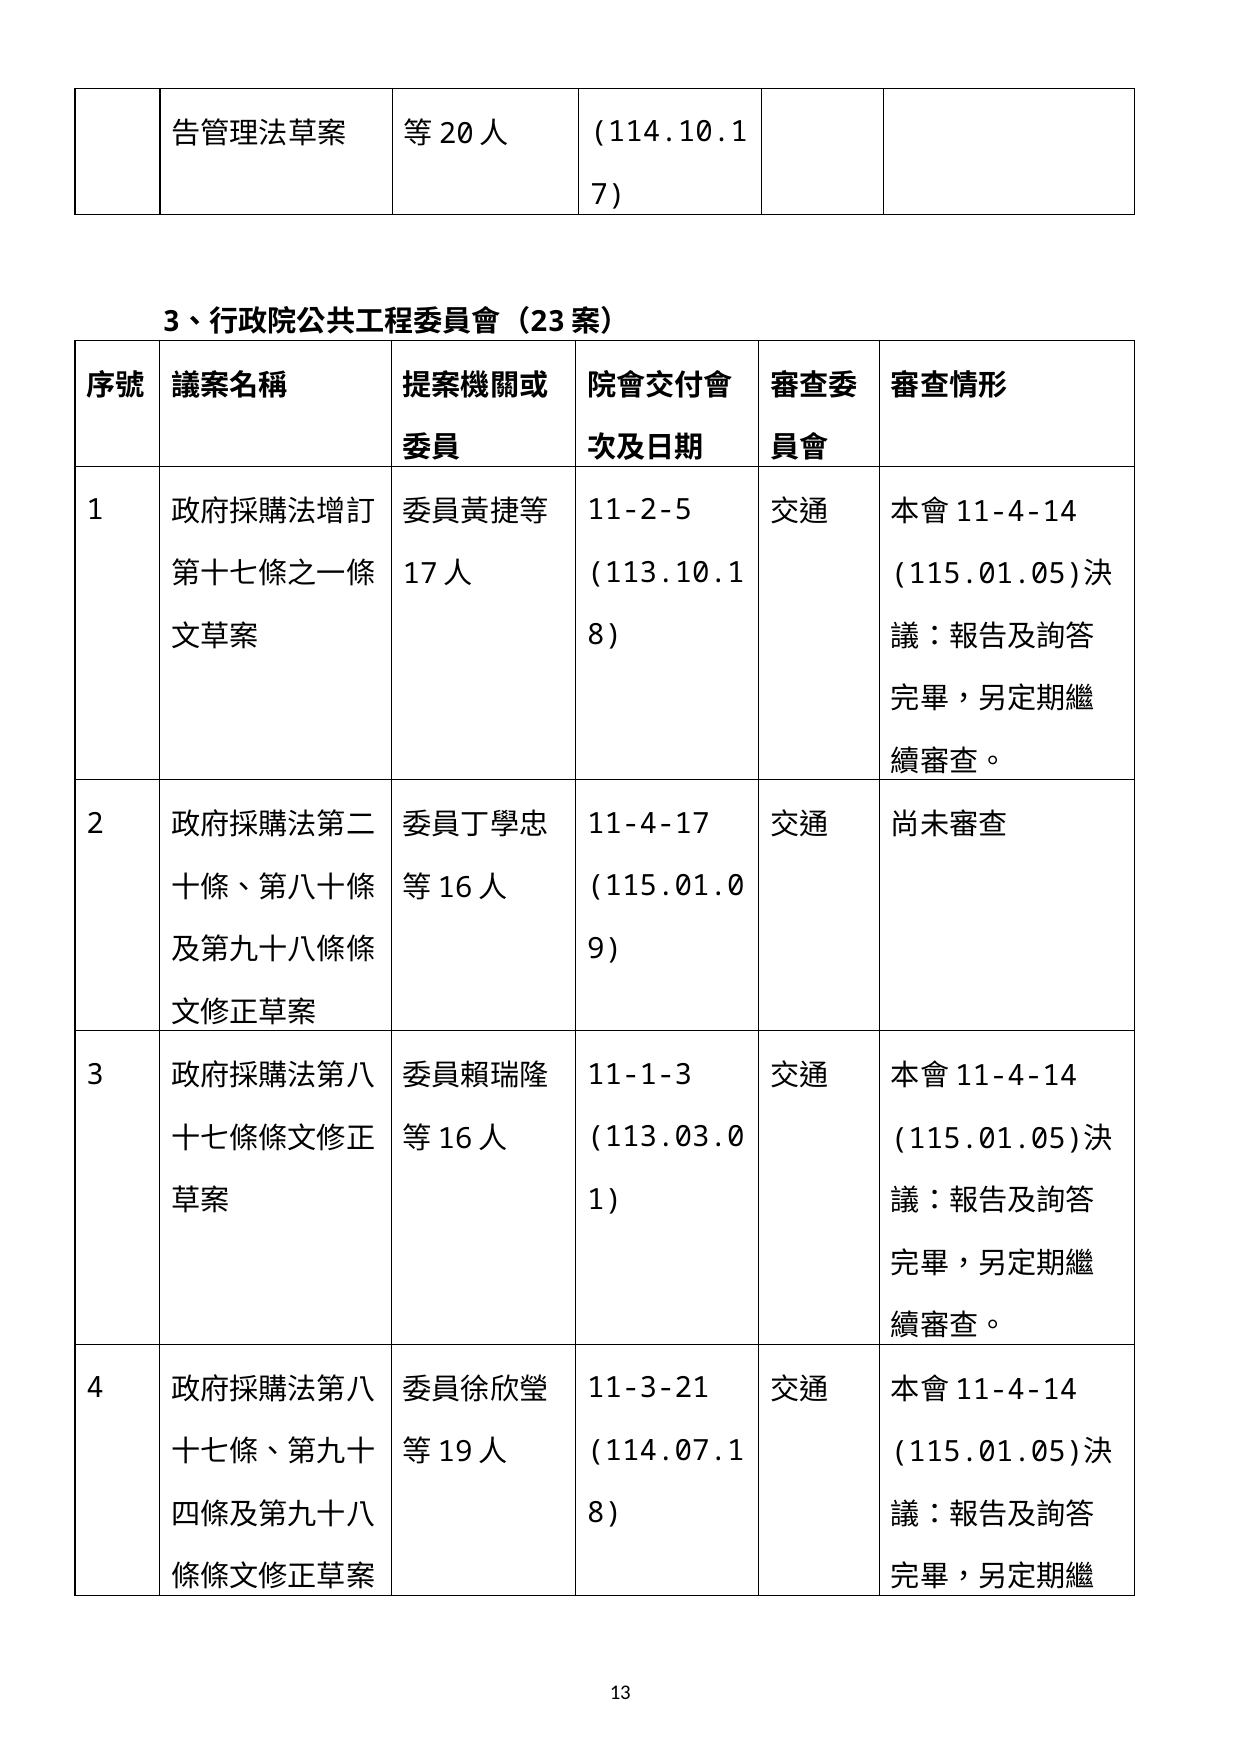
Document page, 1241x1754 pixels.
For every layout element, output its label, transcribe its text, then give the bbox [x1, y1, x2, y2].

table_header 提案機關或委員 [392, 341, 575, 466]
table_header 審查委員會 [759, 341, 879, 466]
table_cell 11-2-5 (113.10.18) [576, 467, 758, 779]
table_cell 政府採購法增訂第十七條之一條文草案 [160, 467, 391, 779]
table_cell 委員黃捷等17人 [392, 467, 575, 779]
table_header 序號 [76, 341, 159, 466]
table_cell 告管理法草案 [161, 89, 392, 214]
table_cell 尚未審查 [880, 780, 1134, 1030]
table_cell 交通 [759, 1345, 879, 1595]
table_cell 政府採購法第八十七條、第九十四條及第九十八條條文修正草案 [160, 1345, 391, 1595]
table_cell 3 [76, 1031, 159, 1344]
table_cell 本會11-4-14 (115.01.05)決議：報告及詢答完畢，另定期繼續審查。 [880, 467, 1134, 779]
table_cell 交通 [759, 780, 879, 1030]
table_header 議案名稱 [160, 341, 391, 466]
table_cell 本會11-4-14 (115.01.05)決議：報告及詢答完畢，另定期繼 [880, 1345, 1134, 1595]
table_cell [76, 89, 159, 214]
table_cell 交通 [759, 1031, 879, 1344]
table_cell 2 [76, 780, 159, 1030]
table_cell 委員丁學忠等16人 [392, 780, 575, 1030]
table_cell 4 [76, 1345, 159, 1595]
table_cell 交通 [759, 467, 879, 779]
table_cell 政府採購法第二十條、第八十條及第九十八條條文修正草案 [160, 780, 391, 1030]
table_cell 委員賴瑞隆等16人 [392, 1031, 575, 1344]
table_header 審查情形 [880, 341, 1134, 466]
table_cell 本會11-4-14 (115.01.05)決議：報告及詢答完畢，另定期繼續審查。 [880, 1031, 1134, 1344]
table_cell 1 [76, 467, 159, 779]
table_cell [762, 89, 883, 214]
table_cell 11-4-17 (115.01.09) [576, 780, 758, 1030]
table_cell 11-3-21 (114.07.18) [576, 1345, 758, 1595]
subtitle 3、行政院公共工程委員會（23案） [75, 277, 1165, 340]
table_cell 政府採購法第八十七條條文修正草案 [160, 1031, 391, 1344]
table_cell 等20人 [393, 89, 578, 214]
table_cell [884, 89, 1134, 214]
table_cell 委員徐欣瑩等19人 [392, 1345, 575, 1595]
table_cell (114.10.17) [579, 89, 761, 214]
table_cell 11-1-3 (113.03.01) [576, 1031, 758, 1344]
table_header 院會交付會次及日期 [576, 341, 758, 466]
